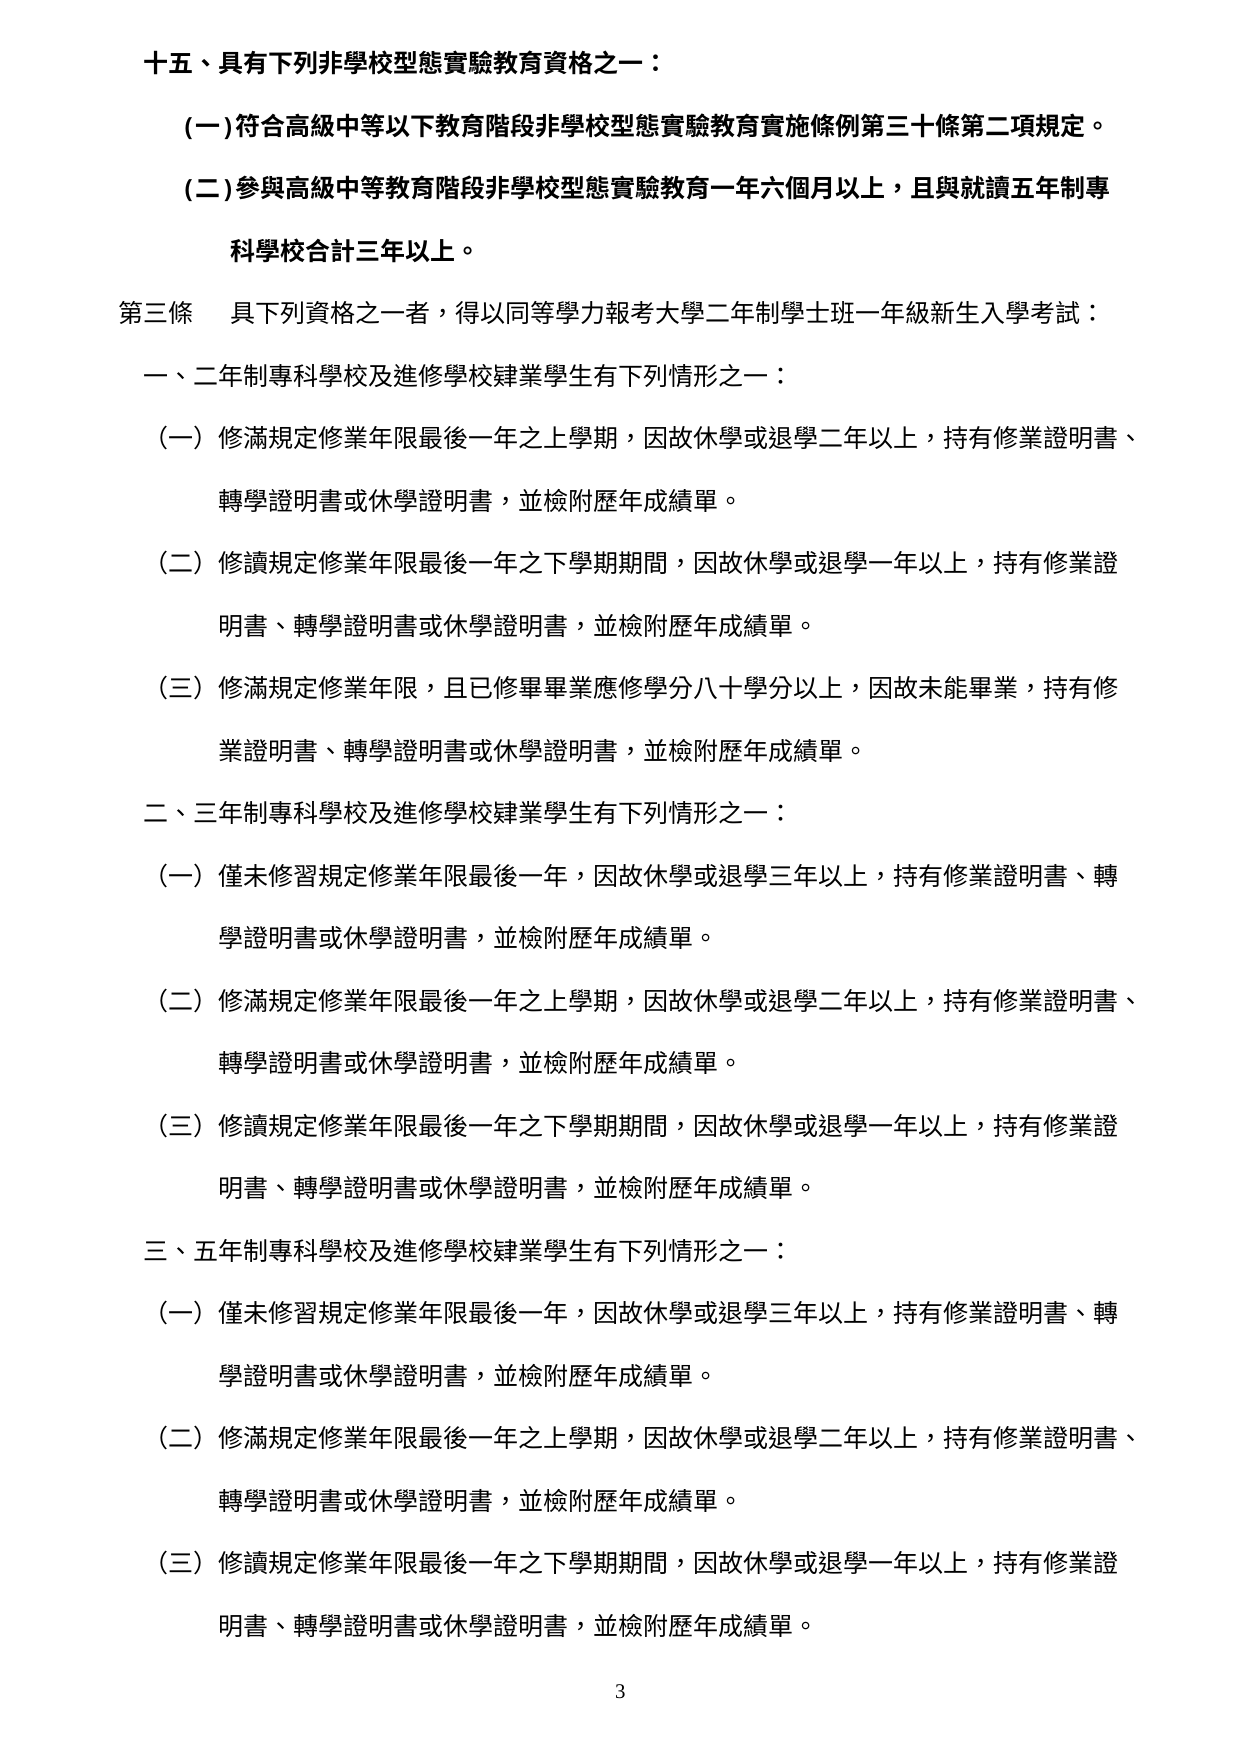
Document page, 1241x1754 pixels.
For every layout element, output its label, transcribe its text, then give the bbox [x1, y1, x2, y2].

text 二、三年制專科學校及進修學校肄業學生有下列情形之一： [143, 770, 1122, 833]
text (一)符合高級中等以下教育階段非學校型態實驗教育實施條例第三十條第二項規定。 [181, 83, 1122, 145]
text （三）修讀規定修業年限最後一年之下學期期間，因故休學或退學一年以上，持有修業證明書、轉學證明書或休學證明書，並檢附歷年成績單。 [143, 1520, 1122, 1645]
text （一）僅未修習規定修業年限最後一年，因故休學或退學三年以上，持有修業證明書、轉學證明書或休學證明書，並檢附歷年成績單。 [143, 833, 1122, 958]
text 一、二年制專科學校及進修學校肄業學生有下列情形之一： [143, 333, 1122, 395]
text （二）修滿規定修業年限最後一年之上學期，因故休學或退學二年以上，持有修業證明書、轉學證明書或休學證明書，並檢附歷年成績單。 [143, 1395, 1122, 1520]
text （一）修滿規定修業年限最後一年之上學期，因故休學或退學二年以上，持有修業證明書、轉學證明書或休學證明書，並檢附歷年成績單。 [143, 395, 1122, 520]
text （二）修滿規定修業年限最後一年之上學期，因故休學或退學二年以上，持有修業證明書、轉學證明書或休學證明書，並檢附歷年成績單。 [143, 958, 1122, 1083]
text 十五、具有下列非學校型態實驗教育資格之一： [143, 20, 1122, 83]
text 第三條 具下列資格之一者，得以同等學力報考大學二年制學士班一年級新生入學考試： [118, 270, 1122, 333]
text （二）修讀規定修業年限最後一年之下學期期間，因故休學或退學一年以上，持有修業證明書、轉學證明書或休學證明書，並檢附歷年成績單。 [143, 520, 1122, 645]
text (二)參與高級中等教育階段非學校型態實驗教育一年六個月以上，且與就讀五年制專科學校合計三年以上。 [181, 145, 1122, 270]
text （三）修讀規定修業年限最後一年之下學期期間，因故休學或退學一年以上，持有修業證明書、轉學證明書或休學證明書，並檢附歷年成績單。 [143, 1083, 1122, 1208]
text 三、五年制專科學校及進修學校肄業學生有下列情形之一： [143, 1208, 1122, 1270]
text （三）修滿規定修業年限，且已修畢畢業應修學分八十學分以上，因故未能畢業，持有修業證明書、轉學證明書或休學證明書，並檢附歷年成績單。 [143, 645, 1122, 770]
text （一）僅未修習規定修業年限最後一年，因故休學或退學三年以上，持有修業證明書、轉學證明書或休學證明書，並檢附歷年成績單。 [143, 1270, 1122, 1395]
